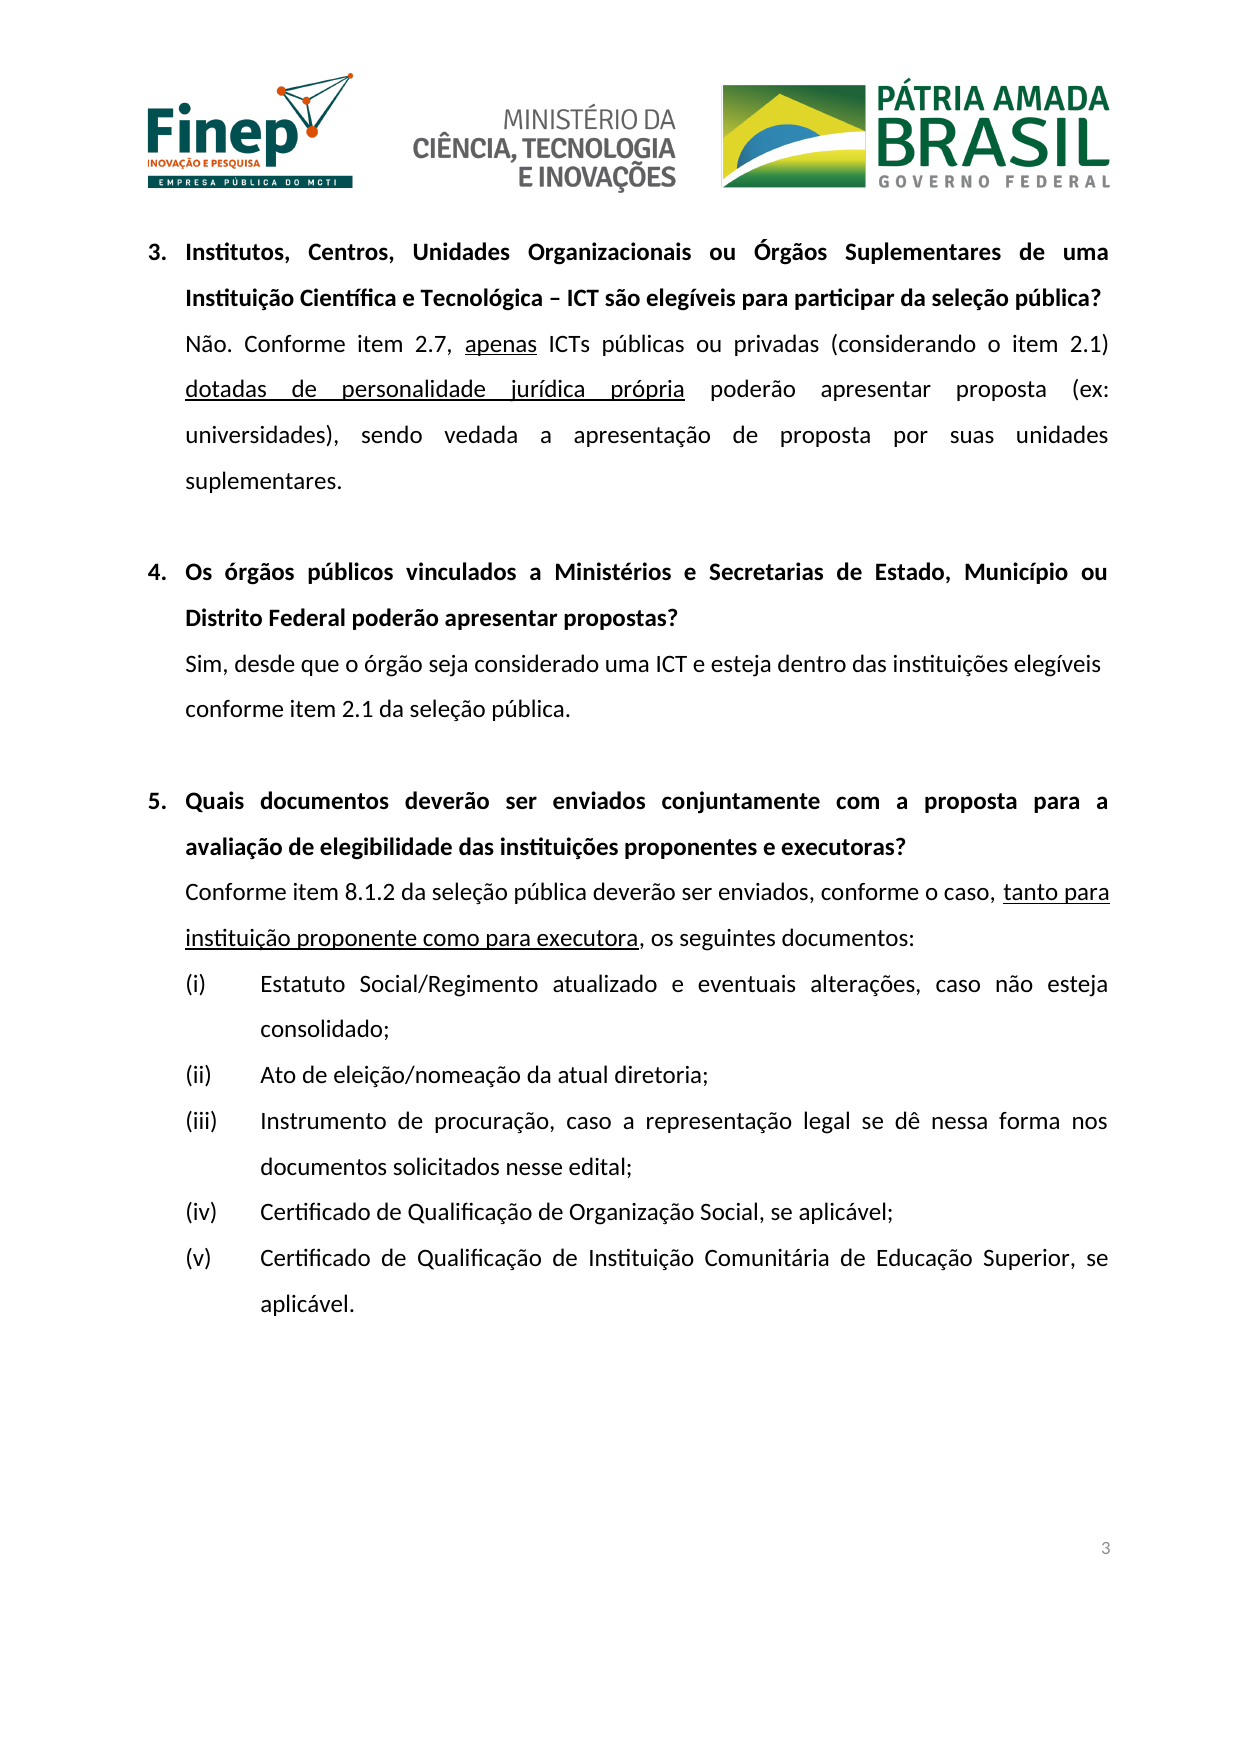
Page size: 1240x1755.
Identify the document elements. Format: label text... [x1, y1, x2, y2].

list Institutos, Centros, Unidades Organizacionais ou Órgãos Suplementares de uma Instituição Científica e Tecnológica – ICT são elegíveis para participar da seleção pública? [148, 236, 1110, 312]
text Sim, desde que o órgão seja considerado uma ICT e esteja dentro das instituições elegíveis conforme item 2.1 da seleção pública. [185, 648, 1110, 724]
list Estatuto Social/Regimento atualizado e eventuais alterações, caso não esteja consolidado; [185, 968, 1110, 1044]
list Certificado de Qualificação de Organização Social, se aplicável; [185, 1197, 1110, 1227]
list Ato de eleição/nomeação da atual diretoria; [185, 1059, 1110, 1090]
list Quais documentos deverão ser enviados conjuntamente com a proposta para a avaliação de elegibilidade das instituições proponentes e executoras? [148, 785, 1110, 861]
list Certificado de Qualificação de Instituição Comunitária de Educação Superior, se aplicável. [185, 1242, 1110, 1318]
list Os órgãos públicos vinculados a Ministérios e Secretarias de Estado, Município ou Distrito Federal poderão apresentar propostas? [148, 556, 1110, 633]
list Instrumento de procuração, caso a representação legal se dê nessa forma nos documentos solicitados nesse edital; [185, 1105, 1110, 1181]
text Não. Conforme item 2.7, apenas ICTs públicas ou privadas (considerando o item 2.1) dotadas de personalidade jurídica própria poderão apresentar proposta (ex: universidades), sendo vedada a apresentação de proposta por suas unidades suplementares. [185, 328, 1110, 495]
text Conforme item 8.1.2 da seleção pública deverão ser enviados, conforme o caso, tanto para instituição proponente como para executora, os seguintes documentos: [185, 876, 1110, 953]
